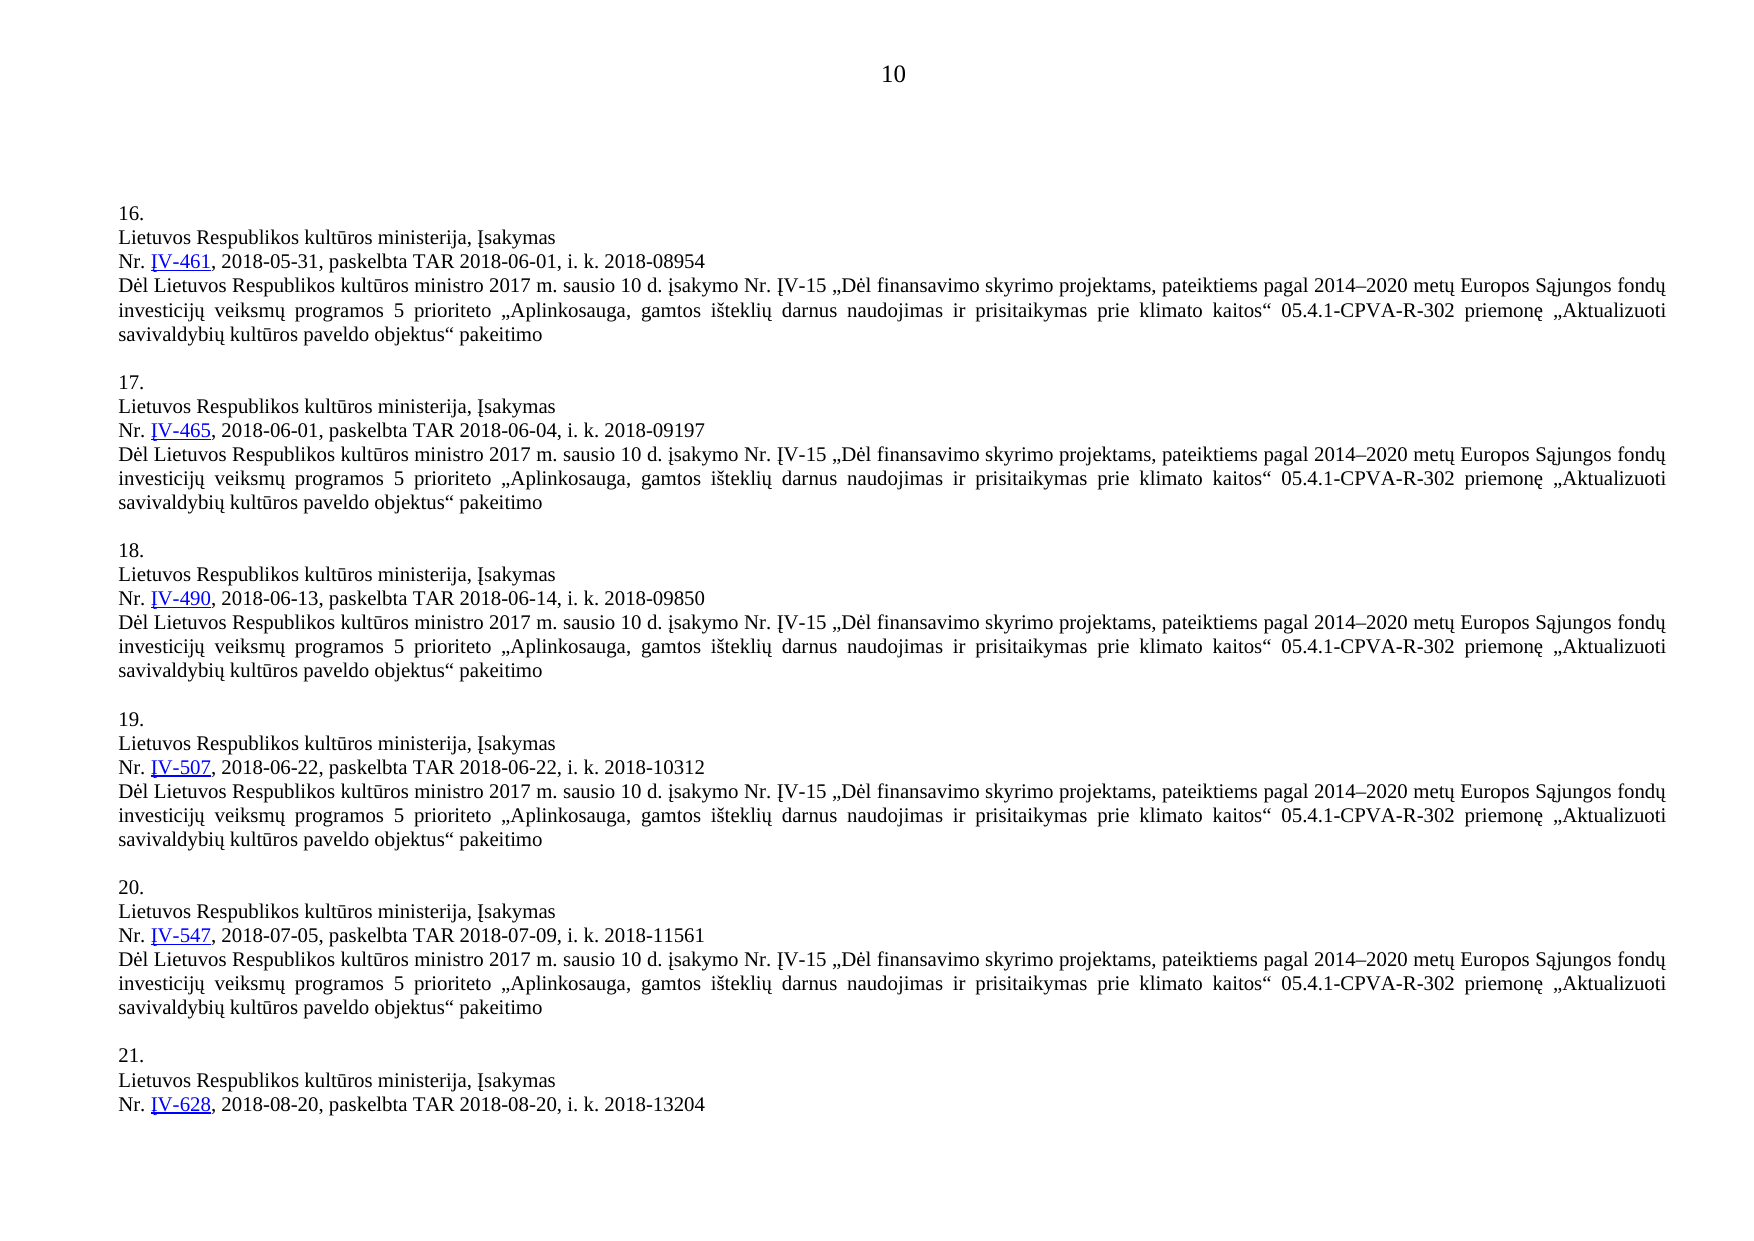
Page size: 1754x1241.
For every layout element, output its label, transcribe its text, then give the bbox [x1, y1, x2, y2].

text 18. [118, 538, 1668, 562]
text Lietuvos Respublikos kultūros ministerija, Įsakymas [118, 731, 1668, 755]
text Nr. ĮV-461, 2018-05-31, paskelbta TAR 2018-06-01, i. k. 2018-08954 [118, 249, 1668, 273]
text 19. [118, 707, 1668, 731]
text Nr. ĮV-490, 2018-06-13, paskelbta TAR 2018-06-14, i. k. 2018-09850 [118, 586, 1668, 610]
text Lietuvos Respublikos kultūros ministerija, Įsakymas [118, 1067, 1668, 1092]
text Dėl Lietuvos Respublikos kultūros ministro 2017 m. sausio 10 d. įsakymo Nr. ĮV-15 „Dėl finansavimo skyrimo projektams, pateiktiems pagal 2014–2020 metų Europos Sąjungos fondų investicijų veiksmų programos 5 prioriteto „Aplinkosauga, gamtos išteklių darnus naudojimas ir prisitaikymas prie klimato kaitos“ 05.4.1-CPVA-R-302 priemonę „Aktualizuoti savivaldybių kultūros paveldo objektus“ pakeitimo [118, 779, 1668, 851]
text Nr. ĮV-547, 2018-07-05, paskelbta TAR 2018-07-09, i. k. 2018-11561 [118, 923, 1668, 947]
text Nr. ĮV-507, 2018-06-22, paskelbta TAR 2018-06-22, i. k. 2018-10312 [118, 755, 1668, 779]
text Nr. ĮV-628, 2018-08-20, paskelbta TAR 2018-08-20, i. k. 2018-13204 [118, 1092, 1668, 1116]
text Dėl Lietuvos Respublikos kultūros ministro 2017 m. sausio 10 d. įsakymo Nr. ĮV-15 „Dėl finansavimo skyrimo projektams, pateiktiems pagal 2014–2020 metų Europos Sąjungos fondų investicijų veiksmų programos 5 prioriteto „Aplinkosauga, gamtos išteklių darnus naudojimas ir prisitaikymas prie klimato kaitos“ 05.4.1-CPVA-R-302 priemonę „Aktualizuoti savivaldybių kultūros paveldo objektus“ pakeitimo [118, 442, 1668, 514]
text 20. [118, 875, 1668, 899]
text Dėl Lietuvos Respublikos kultūros ministro 2017 m. sausio 10 d. įsakymo Nr. ĮV-15 „Dėl finansavimo skyrimo projektams, pateiktiems pagal 2014–2020 metų Europos Sąjungos fondų investicijų veiksmų programos 5 prioriteto „Aplinkosauga, gamtos išteklių darnus naudojimas ir prisitaikymas prie klimato kaitos“ 05.4.1-CPVA-R-302 priemonę „Aktualizuoti savivaldybių kultūros paveldo objektus“ pakeitimo [118, 610, 1668, 682]
text 21. [118, 1043, 1668, 1067]
text Lietuvos Respublikos kultūros ministerija, Įsakymas [118, 394, 1668, 418]
text 17. [118, 370, 1668, 394]
text Lietuvos Respublikos kultūros ministerija, Įsakymas [118, 225, 1668, 249]
text Lietuvos Respublikos kultūros ministerija, Įsakymas [118, 562, 1668, 586]
text 16. [118, 201, 1668, 225]
text Dėl Lietuvos Respublikos kultūros ministro 2017 m. sausio 10 d. įsakymo Nr. ĮV-15 „Dėl finansavimo skyrimo projektams, pateiktiems pagal 2014–2020 metų Europos Sąjungos fondų investicijų veiksmų programos 5 prioriteto „Aplinkosauga, gamtos išteklių darnus naudojimas ir prisitaikymas prie klimato kaitos“ 05.4.1-CPVA-R-302 priemonę „Aktualizuoti savivaldybių kultūros paveldo objektus“ pakeitimo [118, 947, 1668, 1019]
text Dėl Lietuvos Respublikos kultūros ministro 2017 m. sausio 10 d. įsakymo Nr. ĮV-15 „Dėl finansavimo skyrimo projektams, pateiktiems pagal 2014–2020 metų Europos Sąjungos fondų investicijų veiksmų programos 5 prioriteto „Aplinkosauga, gamtos išteklių darnus naudojimas ir prisitaikymas prie klimato kaitos“ 05.4.1-CPVA-R-302 priemonę „Aktualizuoti savivaldybių kultūros paveldo objektus“ pakeitimo [118, 273, 1668, 346]
text Nr. ĮV-465, 2018-06-01, paskelbta TAR 2018-06-04, i. k. 2018-09197 [118, 418, 1668, 442]
text Lietuvos Respublikos kultūros ministerija, Įsakymas [118, 899, 1668, 923]
